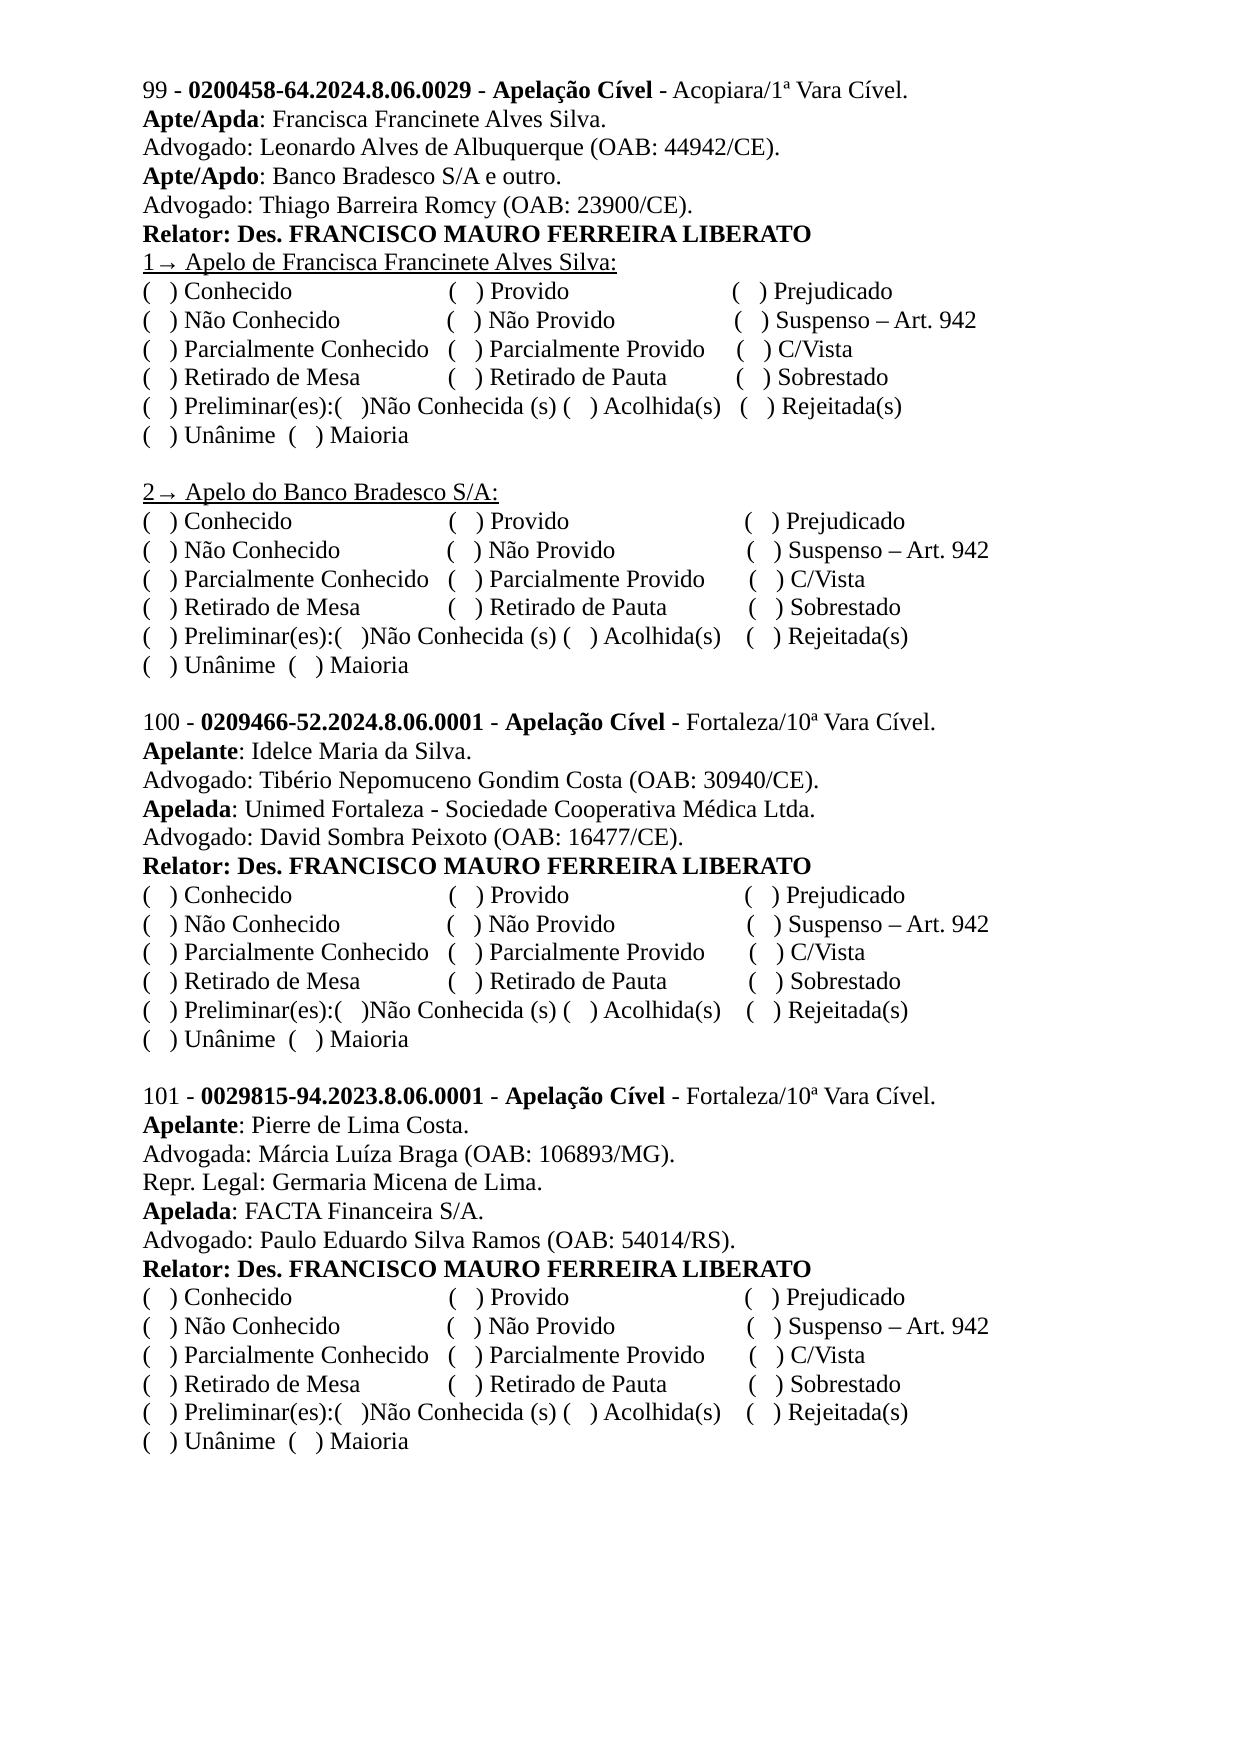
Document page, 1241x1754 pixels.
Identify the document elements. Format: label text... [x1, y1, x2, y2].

text Apte/Apda: Francisca Francinete Alves Silva. [142, 104, 1141, 132]
text ( ) Unânime ( ) Maioria [142, 420, 1158, 449]
text ( ) Preliminar(es):( )Não Conhecida (s) ( ) Acolhida(s) ( ) Rejeitada(s) [142, 995, 1158, 1024]
text ( ) Não Conhecido ( ) Não Provido ( ) Suspenso – Art. 942 [142, 909, 1158, 937]
text Apelante: Pierre de Lima Costa. [142, 1110, 1141, 1139]
text ( ) Parcialmente Conhecido ( ) Parcialmente Provido ( ) C/Vista [142, 937, 1158, 966]
text ( ) Não Conhecido ( ) Não Provido ( ) Suspenso – Art. 942 [142, 1311, 1158, 1340]
text Advogado: Thiago Barreira Romcy (OAB: 23900/CE). [142, 190, 1141, 219]
text 101 - 0029815-94.2023.8.06.0001 - Apelação Cível - Fortaleza/10ª Vara Cível. [142, 1081, 1141, 1110]
text Apelante: Idelce Maria da Silva. [142, 736, 1141, 765]
text ( ) Preliminar(es):( )Não Conhecida (s) ( ) Acolhida(s) ( ) Rejeitada(s) [142, 621, 1158, 650]
text ( ) Conhecido ( ) Provido ( ) Prejudicado [142, 1282, 1141, 1311]
text ( ) Parcialmente Conhecido ( ) Parcialmente Provido ( ) C/Vista [142, 564, 1158, 592]
text 1→ Apelo de Francisca Francinete Alves Silva: [142, 247, 1141, 276]
text Apelada: Unimed Fortaleza - Sociedade Cooperativa Médica Ltda. [142, 794, 1141, 822]
text 99 - 0200458-64.2024.8.06.0029 - Apelação Cível - Acopiara/1ª Vara Cível. [142, 75, 1141, 104]
text Relator: Des. FRANCISCO MAURO FERREIRA LIBERATO [142, 219, 1141, 247]
text ( ) Não Conhecido ( ) Não Provido ( ) Suspenso – Art. 942 [142, 535, 1158, 564]
text ( ) Conhecido ( ) Provido ( ) Prejudicado [142, 506, 1141, 535]
text ( ) Parcialmente Conhecido ( ) Parcialmente Provido ( ) C/Vista [142, 1340, 1158, 1369]
text Apte/Apdo: Banco Bradesco S/A e outro. [142, 161, 1141, 190]
text ( ) Retirado de Mesa ( ) Retirado de Pauta ( ) Sobrestado [142, 1369, 1158, 1397]
text 100 - 0209466-52.2024.8.06.0001 - Apelação Cível - Fortaleza/10ª Vara Cível. [142, 707, 1141, 736]
text ( ) Preliminar(es):( )Não Conhecida (s) ( ) Acolhida(s) ( ) Rejeitada(s) [142, 391, 1158, 420]
text ( ) Parcialmente Conhecido ( ) Parcialmente Provido ( ) C/Vista [142, 334, 1158, 362]
text ( ) Conhecido ( ) Provido ( ) Prejudicado [142, 880, 1141, 909]
text ( ) Conhecido ( ) Provido ( ) Prejudicado [142, 276, 1141, 305]
text Advogada: Márcia Luíza Braga (OAB: 106893/MG). [142, 1139, 1141, 1167]
text ( ) Retirado de Mesa ( ) Retirado de Pauta ( ) Sobrestado [142, 966, 1158, 995]
text Relator: Des. FRANCISCO MAURO FERREIRA LIBERATO [142, 1254, 1141, 1282]
text ( ) Retirado de Mesa ( ) Retirado de Pauta ( ) Sobrestado [142, 362, 1158, 391]
text ( ) Unânime ( ) Maioria [142, 650, 1158, 679]
text ( ) Unânime ( ) Maioria [142, 1426, 1158, 1455]
text ( ) Retirado de Mesa ( ) Retirado de Pauta ( ) Sobrestado [142, 592, 1158, 621]
text Advogado: Paulo Eduardo Silva Ramos (OAB: 54014/RS). [142, 1225, 1141, 1254]
text 2→ Apelo do Banco Bradesco S/A: [142, 477, 1141, 506]
text ( ) Preliminar(es):( )Não Conhecida (s) ( ) Acolhida(s) ( ) Rejeitada(s) [142, 1397, 1158, 1426]
text Relator: Des. FRANCISCO MAURO FERREIRA LIBERATO [142, 851, 1141, 880]
text Advogado: Leonardo Alves de Albuquerque (OAB: 44942/CE). [142, 132, 1141, 161]
text Advogado: David Sombra Peixoto (OAB: 16477/CE). [142, 822, 1141, 851]
text ( ) Unânime ( ) Maioria [142, 1024, 1158, 1052]
text Repr. Legal: Germaria Micena de Lima. [142, 1167, 1141, 1196]
text Apelada: FACTA Financeira S/A. [142, 1196, 1141, 1225]
text ( ) Não Conhecido ( ) Não Provido ( ) Suspenso – Art. 942 [142, 305, 1158, 334]
text Advogado: Tibério Nepomuceno Gondim Costa (OAB: 30940/CE). [142, 765, 1141, 794]
